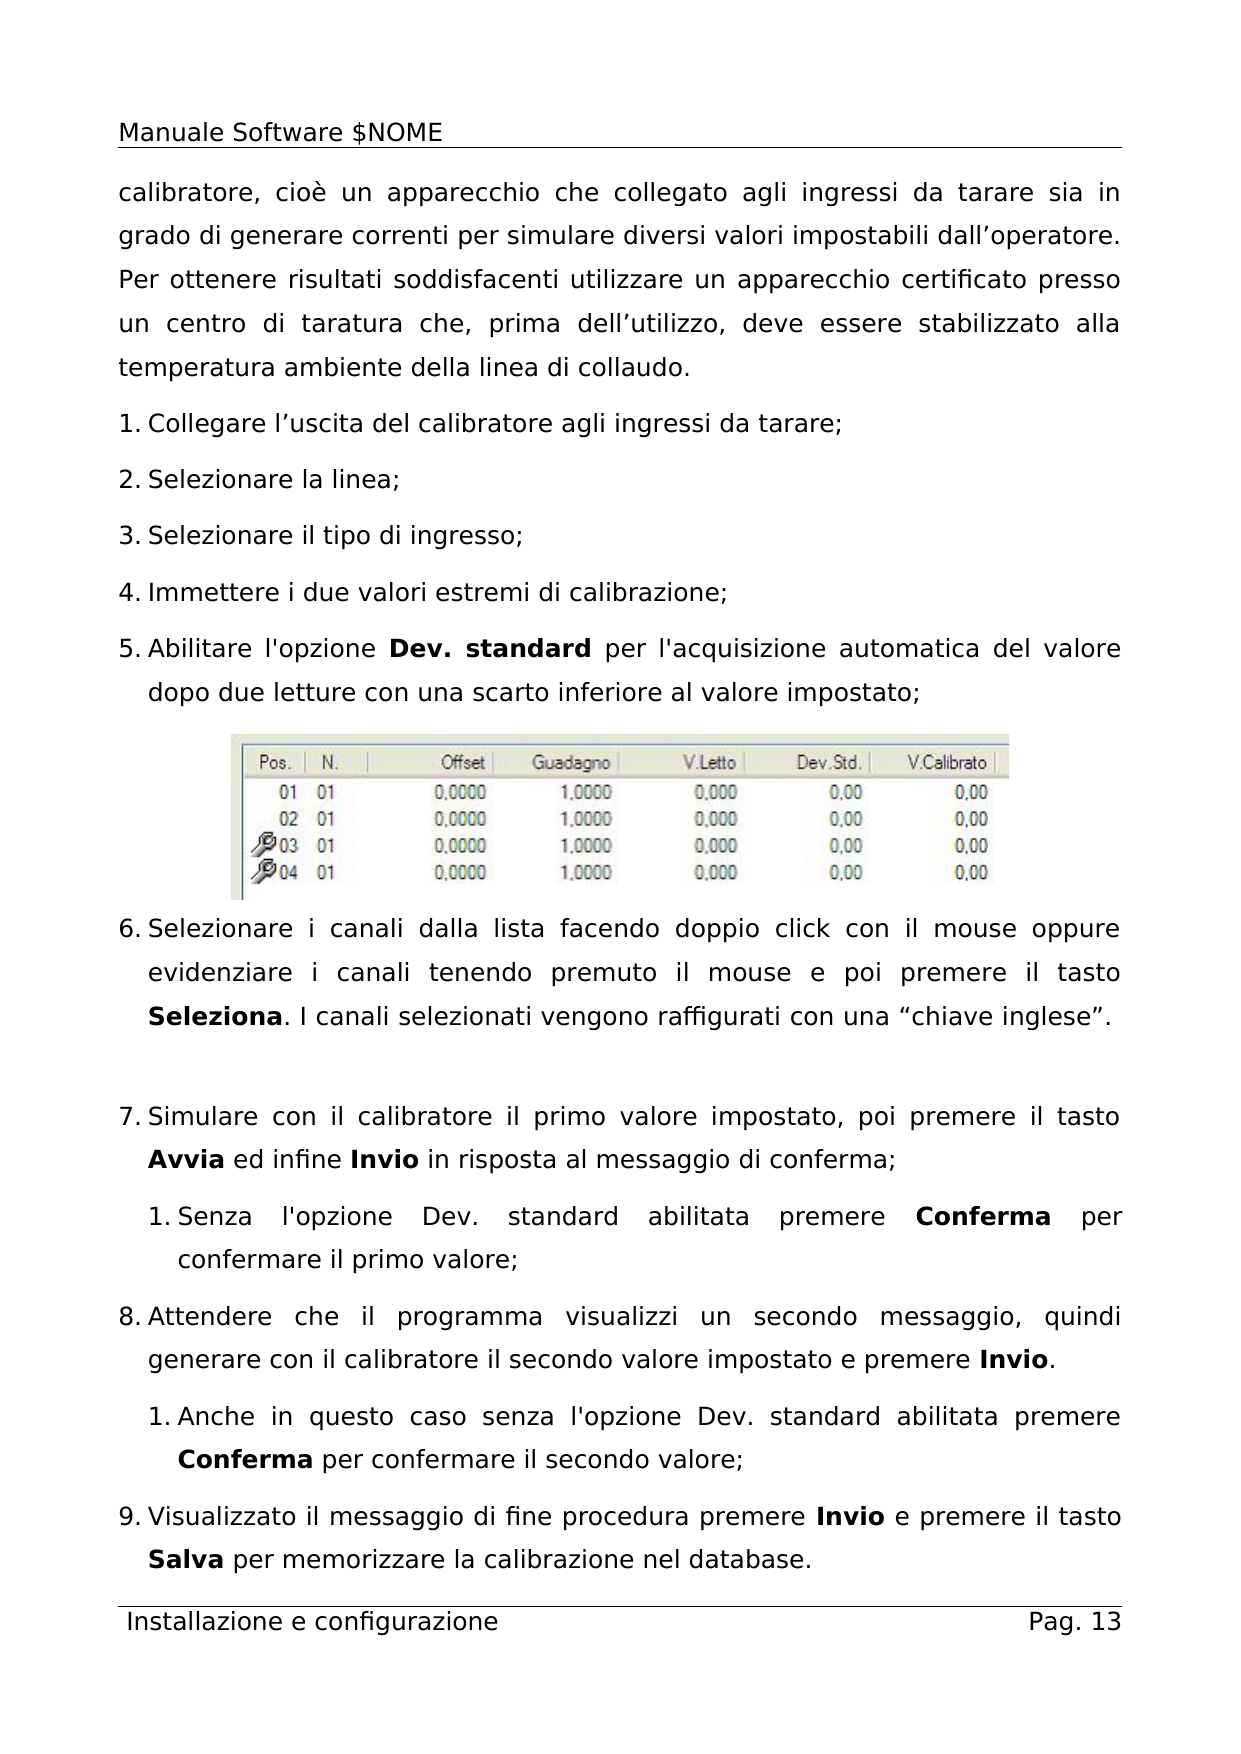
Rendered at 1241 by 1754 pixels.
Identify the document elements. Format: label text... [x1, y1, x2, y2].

list Attendere che il programma visualizzi un secondo messaggio, quindi generare con il calibratore il secondo valore impostato e premere Invio. [118, 1302, 1122, 1375]
list Senza l'opzione Dev. standard abilitata premere Conferma per confermare il primo valore; [148, 1202, 1122, 1275]
list Abilitare l'opzione Dev. standard per l'acquisizione automatica del valore dopo due letture con una scarto inferiore al valore impostato; [118, 634, 1122, 707]
text calibratore, cioè un apparecchio che collegato agli ingressi da tarare sia in grado di generare correnti per simulare diversi valori impostabili dall’operatore. Per ottenere risultati soddisfacenti utilizzare un apparecchio certificato presso un centro di taratura che, prima dell’utilizzo, deve essere stabilizzato alla temperatura ambiente della linea di collaudo. [118, 178, 1122, 382]
list Collegare l’uscita del calibratore agli ingressi da tarare; [118, 409, 1122, 438]
list Selezionare la linea; [118, 465, 1122, 494]
list Selezionare i canali dalla lista facendo doppio click con il mouse oppure evidenziare i canali tenendo premuto il mouse e poi premere il tasto Seleziona. I canali selezionati vengono raffigurati con una “chiave inglese”. [118, 734, 1122, 1075]
picture [231, 734, 1010, 900]
list Visualizzato il messaggio di fine procedura premere Invio e premere il tasto Salva per memorizzare la calibrazione nel database. [118, 1502, 1122, 1575]
list Immettere i due valori estremi di calibrazione; [118, 578, 1122, 607]
list Anche in questo caso senza l'opzione Dev. standard abilitata premere Conferma per confermare il secondo valore; [148, 1402, 1122, 1475]
list Simulare con il calibratore il primo valore impostato, poi premere il tasto Avvia ed infine Invio in risposta al messaggio di conferma; [118, 1102, 1122, 1175]
list Selezionare il tipo di ingresso; [118, 522, 1122, 551]
